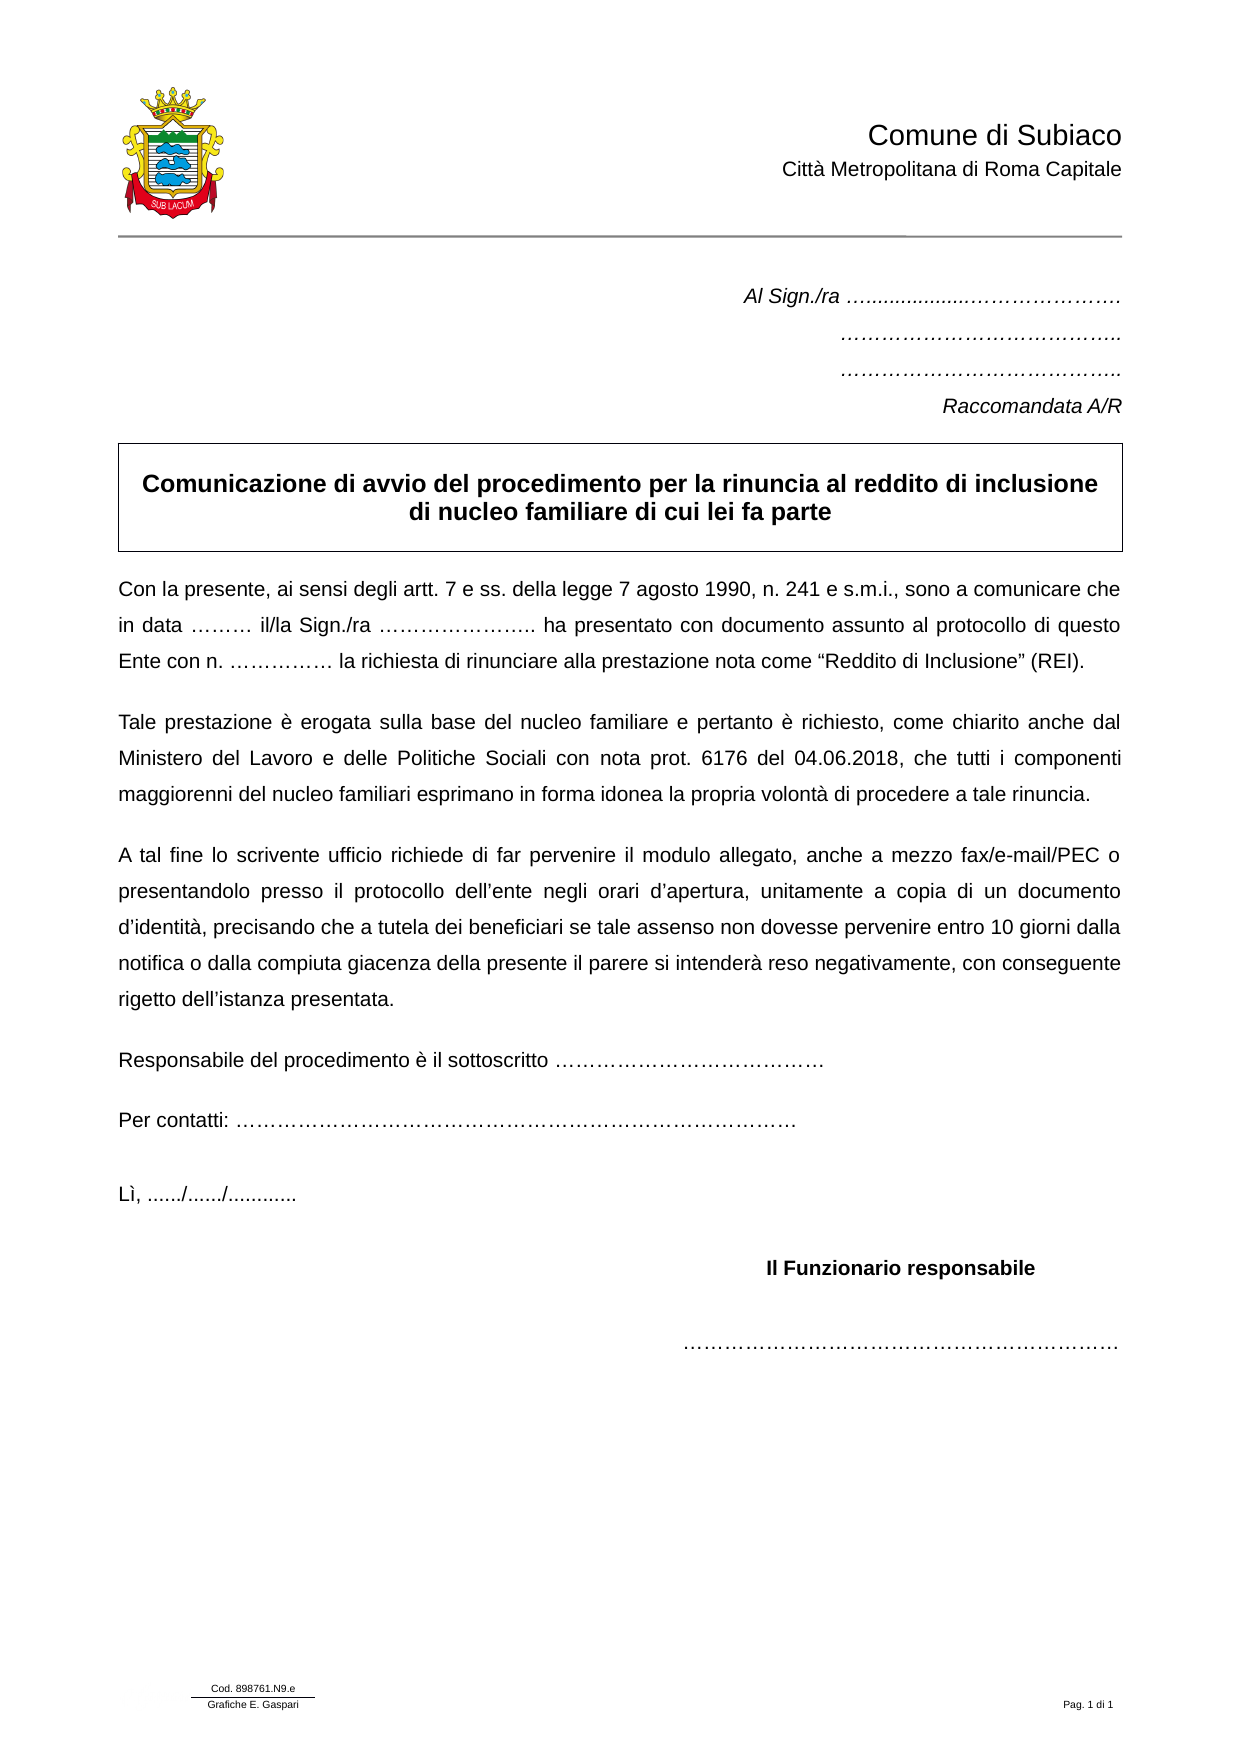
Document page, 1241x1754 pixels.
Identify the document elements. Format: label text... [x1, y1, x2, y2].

text Con la presente, ai sensi degli artt. 7 e ss. della legge 7 agosto 1990, n. 241 e s.m.i., sono a comunicare che in data ……… il/la Sign./ra ………………….. ha presentato con documento assunto al protocollo di questo Ente con n. …………… la richiesta di rinunciare alla prestazione nota come “Reddito di Inclusione” (REI). [118, 577, 1122, 673]
text Tale prestazione è erogata sulla base del nucleo familiare e pertanto è richiesto, come chiarito anche dal Ministero del Lavoro e delle Politiche Sociali con nota prot. 6176 del 04.06.2018, che tutti i componenti maggiorenni del nucleo familiari esprimano in forma idonea la propria volontà di procedere a tale rinuncia. [118, 710, 1122, 806]
text ………………………………….. [118, 321, 1122, 344]
text ………………………………….. [118, 357, 1122, 381]
text Per contatti: ……………………………………………………………………… [118, 1108, 1122, 1132]
text ……………………………………………………… [679, 1330, 1122, 1354]
text Raccomandata A/R [118, 393, 1122, 417]
text A tal fine lo scrivente ufficio richiede di far pervenire il modulo allegato, anche a mezzo fax/e-mail/PEC o presentandolo presso il protocollo dell’ente negli orari d’apertura, unitamente a copia di un documento d’identità, precisando che a tutela dei beneficiari se tale assenso non dovesse pervenire entro 10 giorni dalla notifica o dalla compiuta giacenza della presente il parere si intenderà reso negativamente, con conseguente rigetto dell’istanza presentata. [118, 843, 1122, 1010]
text Lì, ....../....../............ [118, 1182, 1122, 1206]
text Responsabile del procedimento è il sottoscritto ………………………………… [118, 1047, 1122, 1071]
text Comune di Subiaco [224, 118, 1122, 152]
text Il Funzionario responsabile [679, 1256, 1122, 1280]
text Città Metropolitana di Roma Capitale [224, 157, 1122, 181]
table_header Comunicazione di avvio del procedimento per la rinuncia al reddito di inclusione di nucleo familiare di cui lei fa parte [119, 444, 1122, 551]
text Al Sign./ra …..................…………………. [118, 284, 1122, 308]
picture [122, 87, 224, 219]
